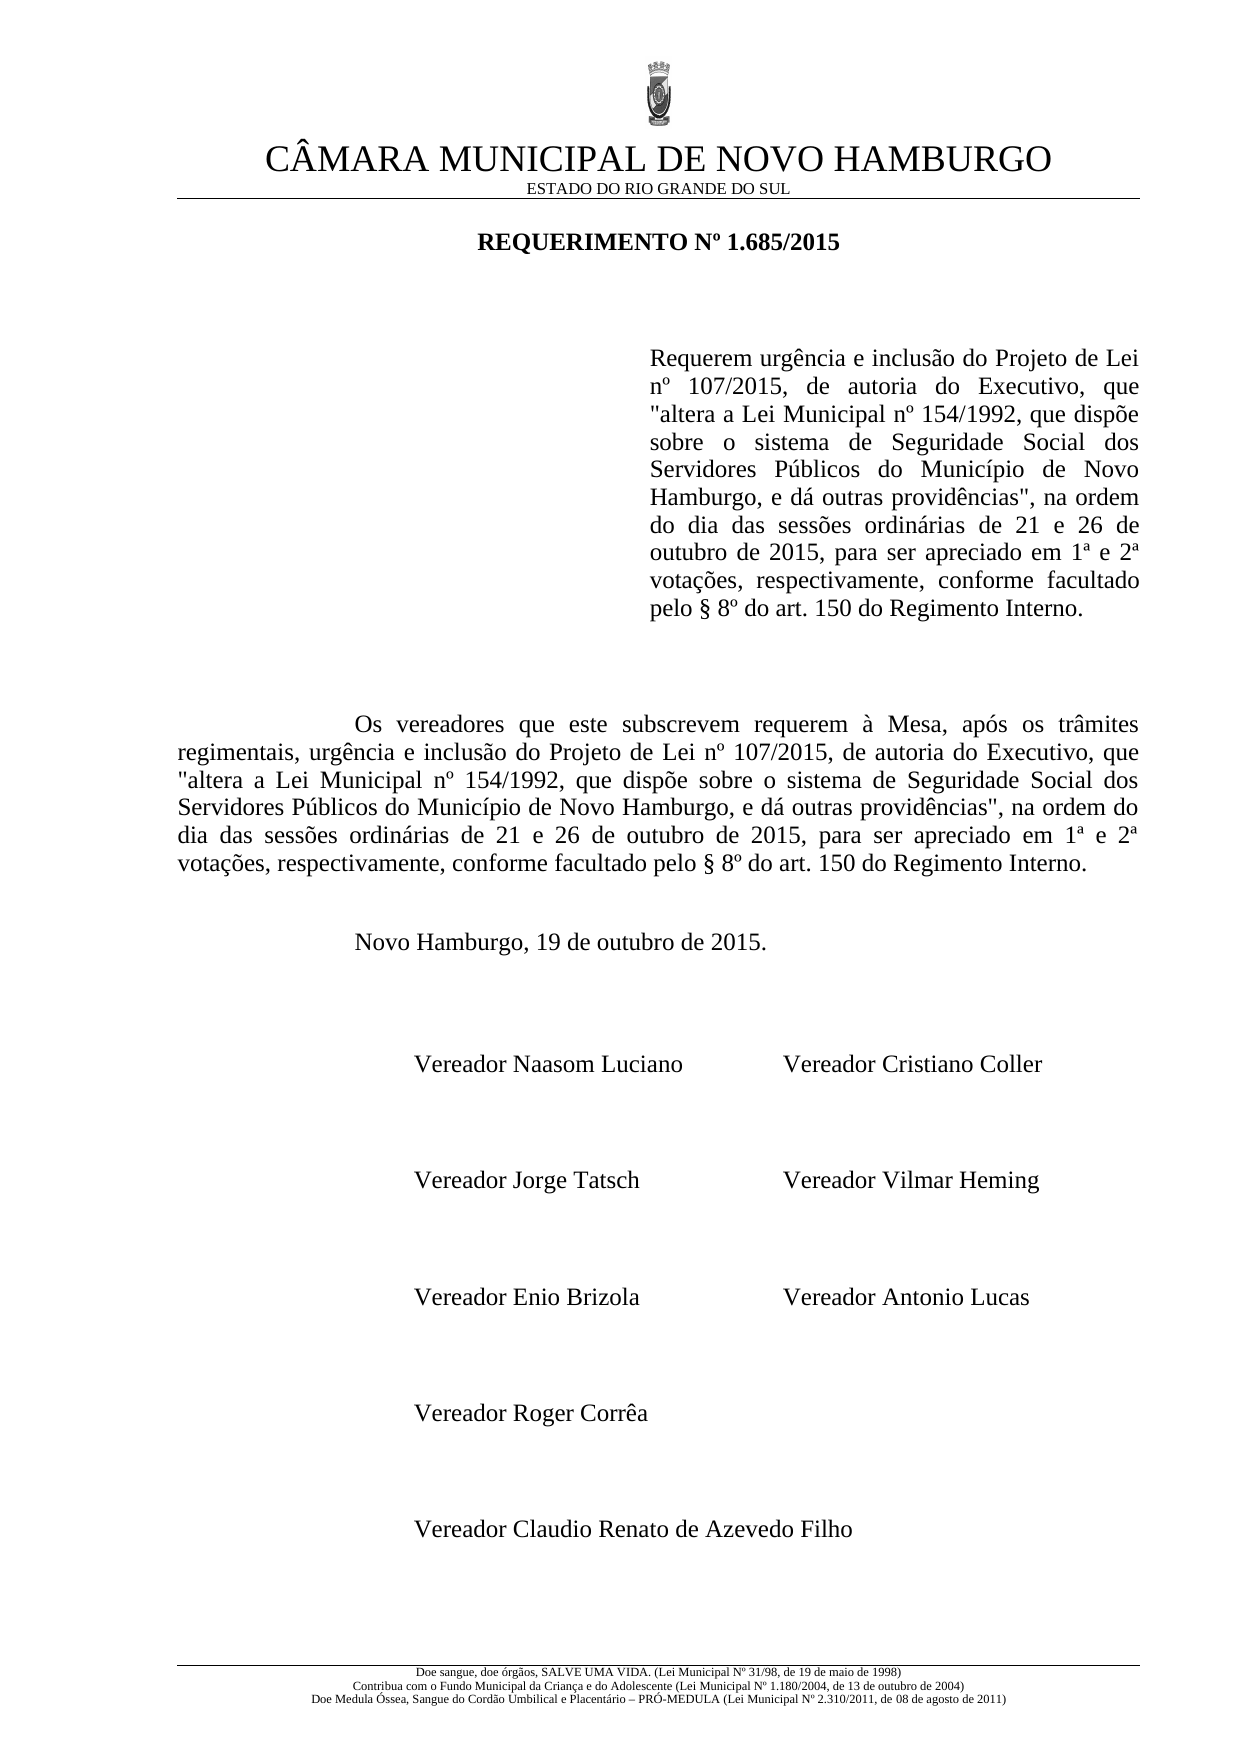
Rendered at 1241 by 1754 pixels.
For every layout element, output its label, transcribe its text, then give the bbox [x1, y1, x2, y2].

text Os vereadores que este subscrevem requerem à Mesa, após os trâmites regimentais, urgência e inclusão do Projeto de Lei nº 107/2015, de autoria do Executivo, que "altera a Lei Municipal nº 154/1992, que dispõe sobre o sistema de Seguridade Social dos Servidores Públicos do Município de Novo Hamburgo, e dá outras providências", na ordem do dia das sessões ordinárias de 21 e 26 de outubro de 2015, para ser apreciado em 1ª e 2ª votações, respectivamente, conforme facultado pelo § 8º do art. 150 do Regimento Interno. [177, 710, 1140, 877]
text Requerem urgência e inclusão do Projeto de Lei nº 107/2015, de autoria do Executivo, que "altera a Lei Municipal nº 154/1992, que dispõe sobre o sistema de Seguridade Social dos Servidores Públicos do Município de Novo Hamburgo, e dá outras providências", na ordem do dia das sessões ordinárias de 21 e 26 de outubro de 2015, para ser apreciado em 1ª e 2ª votações, respectivamente, conforme facultado pelo § 8º do art. 150 do Regimento Interno. [649, 344, 1140, 622]
text Vereador Roger Corrêa [413, 1399, 1140, 1427]
text Vereador Enio Brizola Vereador Antonio Lucas [413, 1283, 1140, 1310]
text REQUERIMENTO Nº 1.685/2015 [177, 228, 1140, 256]
text Vereador Jorge Tatsch Vereador Vilmar Heming [413, 1166, 1140, 1194]
text Vereador Claudio Renato de Azevedo Filho [413, 1515, 1140, 1543]
text Novo Hamburgo, 19 de outubro de 2015. [177, 928, 1140, 956]
text Vereador Naasom Luciano Vereador Cristiano Coller [413, 1050, 1140, 1078]
